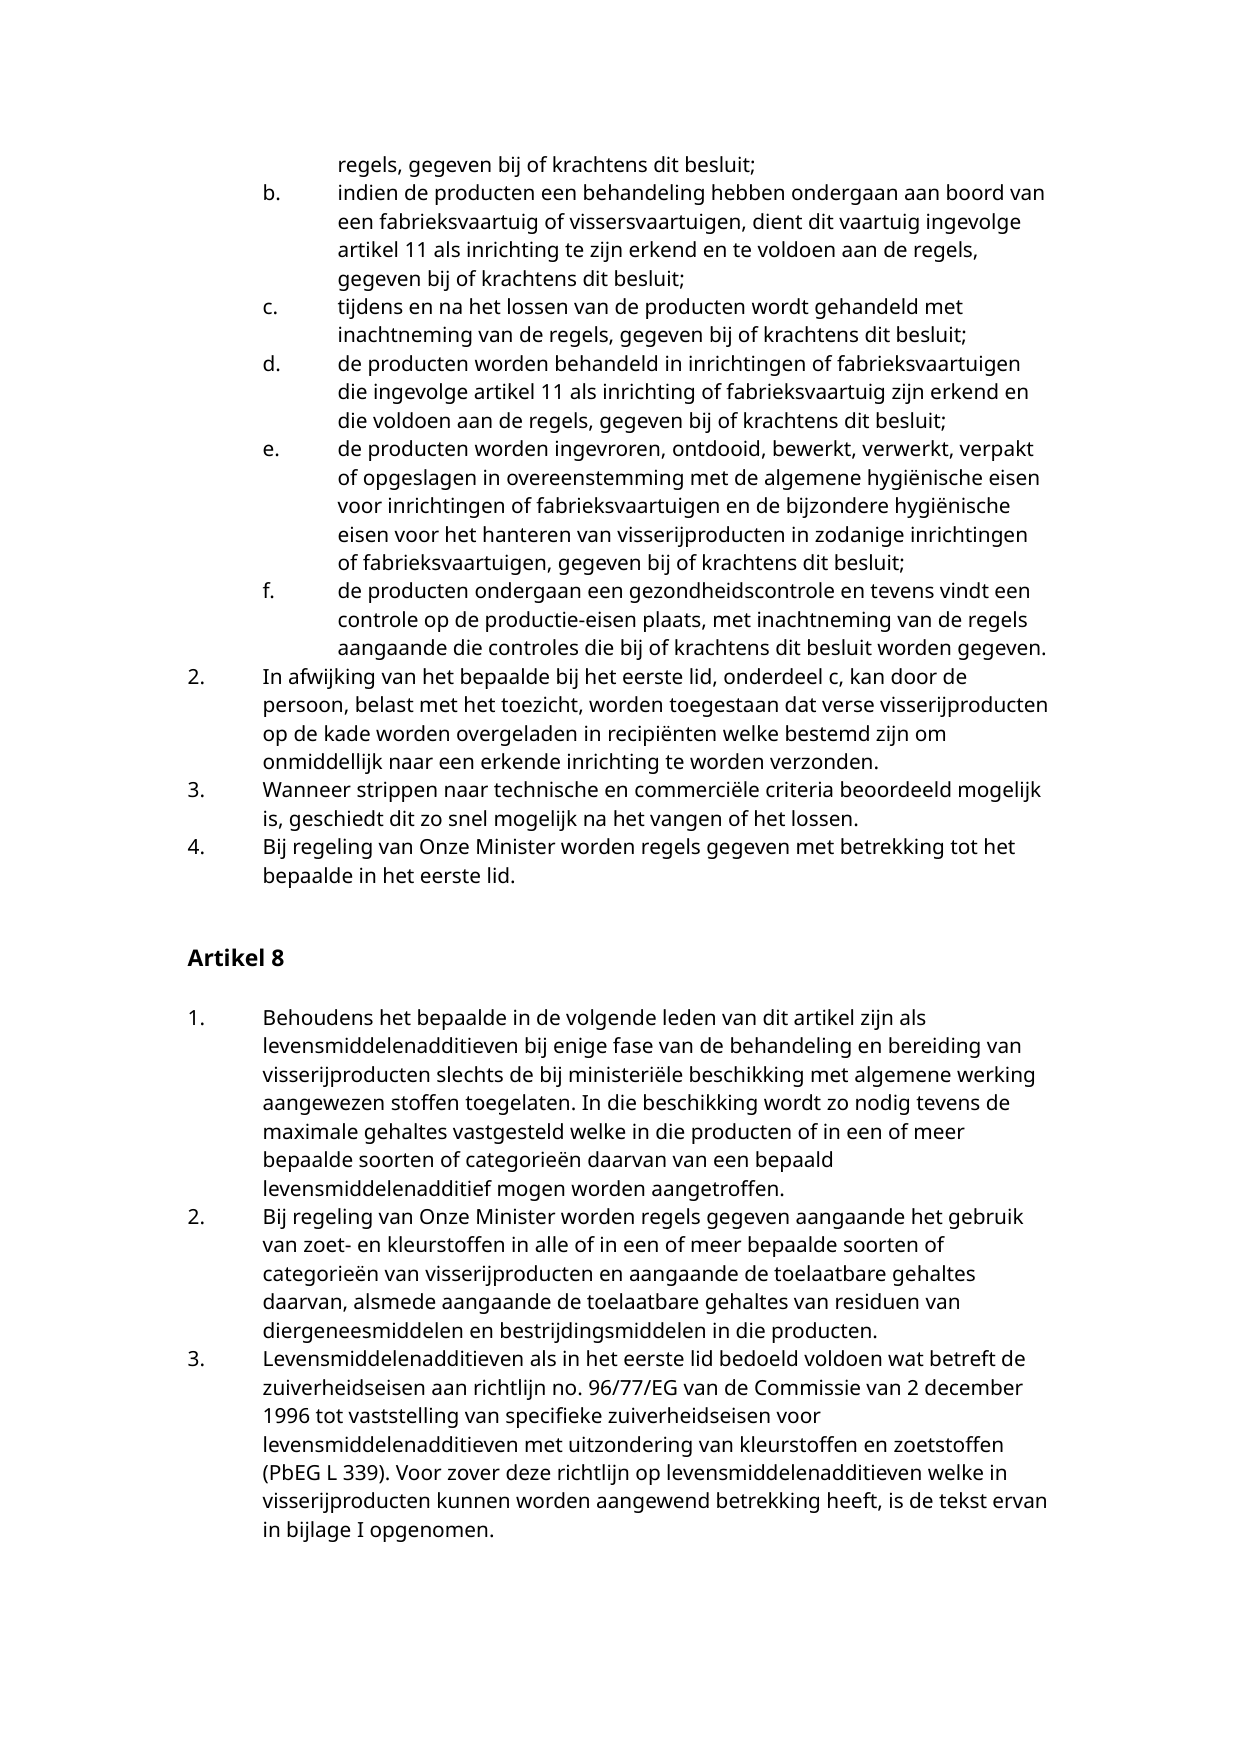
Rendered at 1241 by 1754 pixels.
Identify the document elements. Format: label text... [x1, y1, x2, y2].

subtitle Artikel 8 [187, 942, 1053, 973]
list de producten worden behandeld in inrichtingen of fabrieksvaartuigen die ingevolge artikel 11 als inrichting of fabrieksvaartuig zijn erkend en die voldoen aan de regels, gegeven bij of krachtens dit besluit; [262, 349, 1053, 434]
list Levensmiddelenadditieven als in het eerste lid bedoeld voldoen wat betreft de zuiverheidseisen aan richtlijn no. 96/77/EG van de Commissie van 2 december 1996 tot vaststelling van specifieke zuiverheidseisen voor levensmiddelenadditieven met uitzondering van kleurstoffen en zoetstoffen (PbEG L 339). Voor zover deze richtlijn op levensmiddelenadditieven welke in visserijproducten kunnen worden aangewend betrekking heeft, is de tekst ervan in bijlage I opgenomen. [187, 1344, 1053, 1543]
list Bij regeling van Onze Minister worden regels gegeven aangaande het gebruik van zoet- en kleurstoffen in alle of in een of meer bepaalde soorten of categorieën van visserijproducten en aangaande de toelaatbare gehaltes daarvan, alsmede aangaande de toelaatbare gehaltes van residuen van diergeneesmiddelen en bestrijdingsmiddelen in die producten. [187, 1202, 1053, 1344]
list Behoudens het bepaalde in de volgende leden van dit artikel zijn als levensmiddelenadditieven bij enige fase van de behandeling en bereiding van visserijproducten slechts de bij ministeriële beschikking met algemene werking aangewezen stoffen toegelaten. In die beschikking wordt zo nodig tevens de maximale gehaltes vastgesteld welke in die producten of in een of meer bepaalde soorten of categorieën daarvan van een bepaald levensmiddelenadditief mogen worden aangetroffen. [187, 1003, 1053, 1202]
list de producten worden ingevroren, ontdooid, bewerkt, verwerkt, verpakt of opgeslagen in overeenstemming met de algemene hygiënische eisen voor inrichtingen of fabrieksvaartuigen en de bijzondere hygiënische eisen voor het hanteren van visserijproducten in zodanige inrichtingen of fabrieksvaartuigen, gegeven bij of krachtens dit besluit; [262, 434, 1053, 577]
list Bij regeling van Onze Minister worden regels gegeven met betrekking tot het bepaalde in het eerste lid. [187, 832, 1053, 889]
list indien de producten een behandeling hebben ondergaan aan boord van een fabrieksvaartuig of vissersvaartuigen, dient dit vaartuig ingevolge artikel 11 als inrichting te zijn erkend en te voldoen aan de regels, gegeven bij of krachtens dit besluit; [262, 178, 1053, 292]
list de producten ondergaan een gezondheidscontrole en tevens vindt een controle op de productie-eisen plaats, met inachtneming van de regels aangaande die controles die bij of krachtens dit besluit worden gegeven. [262, 577, 1053, 662]
list regels, gegeven bij of krachtens dit besluit; [262, 150, 1053, 178]
list tijdens en na het lossen van de producten wordt gehandeld met inachtneming van de regels, gegeven bij of krachtens dit besluit; [262, 292, 1053, 349]
list Wanneer strippen naar technische en commerciële criteria beoordeeld mogelijk is, geschiedt dit zo snel mogelijk na het vangen of het lossen. [187, 776, 1053, 832]
list In afwijking van het bepaalde bij het eerste lid, onderdeel c, kan door de persoon, belast met het toezicht, worden toegestaan dat verse visserijproducten op de kade worden overgeladen in recipiënten welke bestemd zijn om onmiddellijk naar een erkende inrichting te worden verzonden. [187, 662, 1053, 776]
